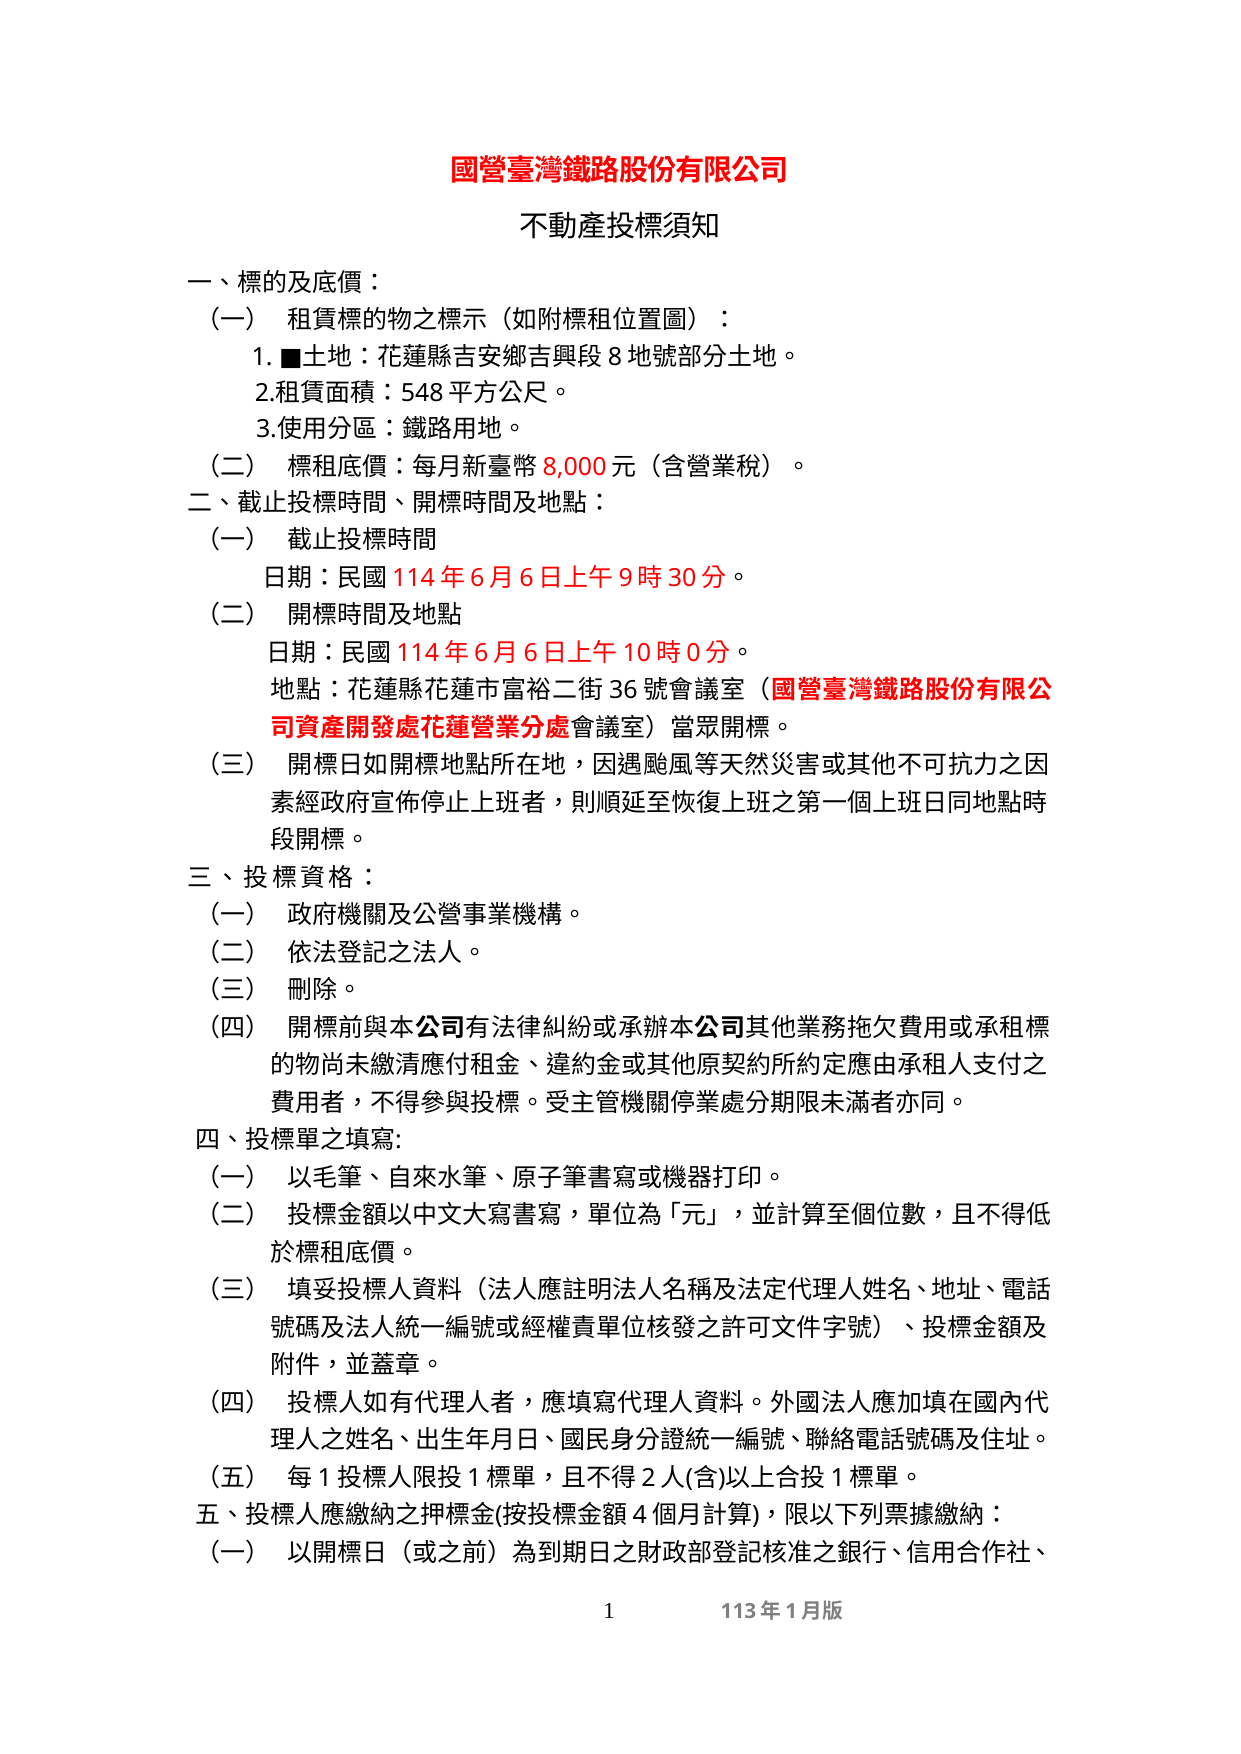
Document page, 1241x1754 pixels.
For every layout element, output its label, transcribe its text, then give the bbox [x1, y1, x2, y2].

text 日期：民國114年6月6日上午10時0分。 [263, 631, 1053, 669]
text 1. ■土地：花蓮縣吉安鄉吉興段8地號部分土地。 [251, 336, 1053, 372]
text 一、標的及底價： [187, 262, 1053, 299]
list 截止投標時間 [195, 519, 1051, 556]
list 每1投標人限投1標單，且不得2人(含)以上合投1標單。 [195, 1456, 1051, 1494]
list 投標金額以中文大寫書寫，單位為「元」，並計算至個位數，且不得低於標租底價。 [195, 1194, 1051, 1269]
list 標租底價：每月新臺幣8,000元（含營業稅）。 [195, 445, 1051, 482]
list 刪除。 [195, 969, 1051, 1006]
text 2.租賃面積：548平方公尺。 [234, 372, 1053, 409]
list 填妥投標人資料（法人應註明法人名稱及法定代理人姓名、地址、電話號碼及法人統一編號或經權責單位核發之許可文件字號）、投標金額及附件，並蓋章。 [195, 1269, 1051, 1381]
text 地點：花蓮縣花蓮市富裕二街36號會議室（國營臺灣鐵路股份有限公司資產開發處花蓮營業分處會議室）當眾開標。 [271, 669, 1053, 744]
text 3.使用分區：鐵路用地。 [234, 409, 1053, 445]
text 國營臺灣鐵路股份有限公司 [187, 150, 1053, 187]
text 二、截止投標時間、開標時間及地點： [187, 482, 1053, 519]
list 投標人如有代理人者，應填寫代理人資料。外國法人應加填在國內代理人之姓名、出生年月日、國民身分證統一編號、聯絡電話號碼及住址。 [195, 1381, 1051, 1456]
list 開標日如開標地點所在地，因遇颱風等天然災害或其他不可抗力之因素經政府宣佈停止上班者，則順延至恢復上班之第一個上班日同地點時段開標。 [195, 744, 1051, 856]
list 以開標日（或之前）為到期日之財政部登記核准之銀行、信用合作社、 [195, 1531, 1051, 1569]
text 三、投標資格： [187, 856, 1053, 894]
list 租賃標的物之標示（如附標租位置圖）： [195, 299, 1051, 336]
text 不動產投標須知 [187, 206, 1053, 244]
list 以毛筆、自來水筆、原子筆書寫或機器打印。 [195, 1156, 1051, 1194]
text 日期：民國114年6月6日上午9時30分。 [262, 556, 1053, 594]
text 四、投標單之填寫: [195, 1119, 1053, 1156]
list 政府機關及公營事業機構。 [195, 894, 1051, 931]
list 開標時間及地點 [195, 594, 1051, 631]
list 依法登記之法人。 [195, 931, 1051, 969]
list 開標前與本公司有法律糾紛或承辦本公司其他業務拖欠費用或承租標的物尚未繳清應付租金、違約金或其他原契約所約定應由承租人支付之費用者，不得參與投標。受主管機關停業處分期限未滿者亦同。 [195, 1006, 1051, 1119]
text 五、投標人應繳納之押標金(按投標金額4個月計算)，限以下列票據繳納： [195, 1494, 1053, 1531]
